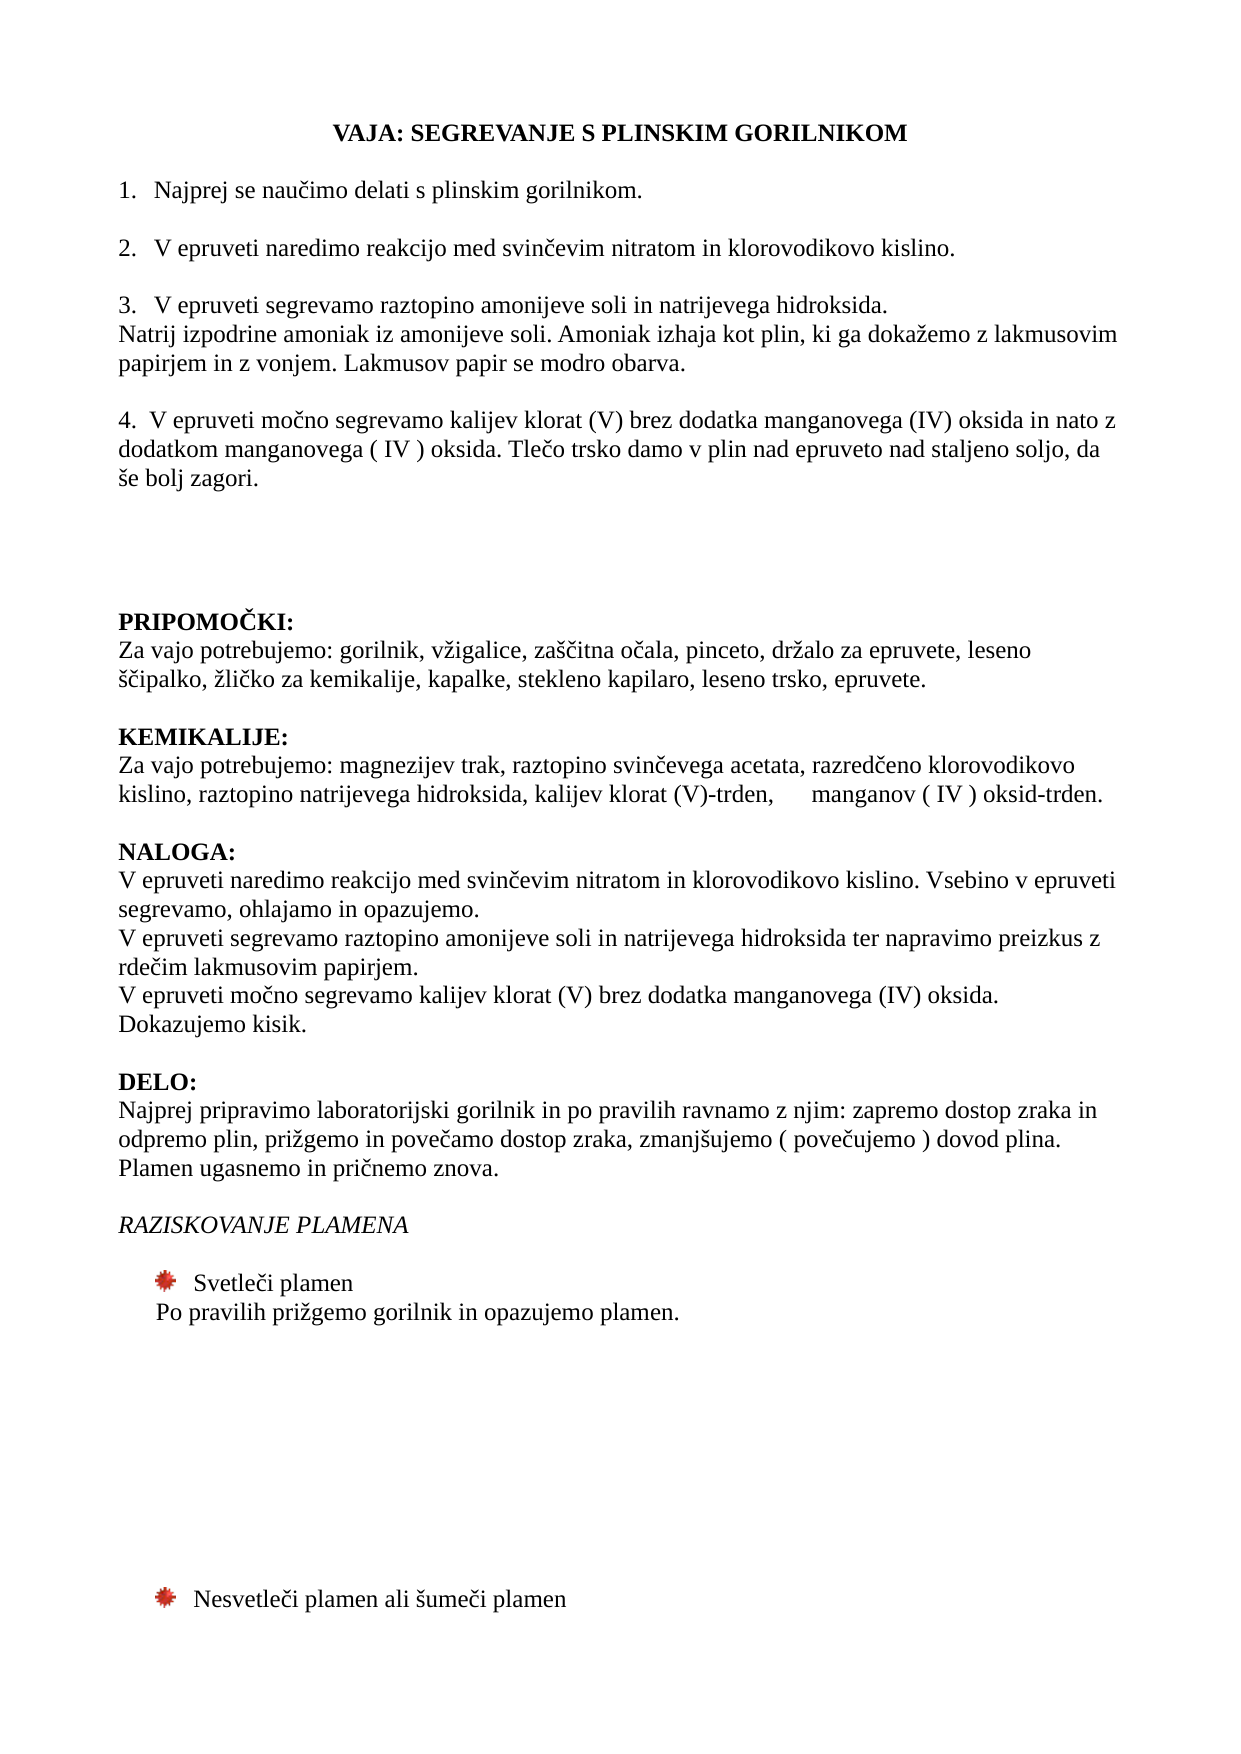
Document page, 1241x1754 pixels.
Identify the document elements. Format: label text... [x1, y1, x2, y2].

text Po pravilih prižgemo gorilnik in opazujemo plamen. [156, 1297, 1122, 1326]
list V epruveti segrevamo raztopino amonijeve soli in natrijevega hidroksida. [118, 291, 1122, 319]
text DELO: [118, 1067, 1122, 1096]
list V epruveti naredimo reakcijo med svinčevim nitratom in klorovodikovo kislino. [118, 233, 1122, 262]
text Za vajo potrebujemo: magnezijev trak, raztopino svinčevega acetata, razredčeno klorovodikovo kislino, raztopino natrijevega hidroksida, kalijev klorat (V)-trden, manganov ( IV ) oksid-trden. [118, 751, 1122, 808]
text Natrij izpodrine amoniak iz amonijeve soli. Amoniak izhaja kot plin, ki ga dokažemo z lakmusovim papirjem in z vonjem. Lakmusov papir se modro obarva. [118, 319, 1122, 377]
picture [155, 1587, 176, 1608]
text PRIPOMOČKI: [118, 607, 1122, 636]
text V epruveti segrevamo raztopino amonijeve soli in natrijevega hidroksida ter napravimo preizkus z rdečim lakmusovim papirjem. [118, 923, 1122, 981]
text NALOGA: [118, 837, 1122, 866]
text 4. V epruveti močno segrevamo kalijev klorat (V) brez dodatka manganovega (IV) oksida in nato z dodatkom manganovega ( IV ) oksida. Tlečo trsko damo v plin nad epruveto nad staljeno soljo, da še bolj zagori. [118, 406, 1122, 492]
list Najprej se naučimo delati s plinskim gorilnikom. [118, 176, 1122, 204]
text V epruveti močno segrevamo kalijev klorat (V) brez dodatka manganovega (IV) oksida. Dokazujemo kisik. [118, 981, 1122, 1038]
subtitle RAZISKOVANJE PLAMENA [118, 1211, 1122, 1239]
text Najprej pripravimo laboratorijski gorilnik in po pravilih ravnamo z njim: zapremo dostop zraka in odpremo plin, prižgemo in povečamo dostop zraka, zmanjšujemo ( povečujemo ) dovod plina. Plamen ugasnemo in pričnemo znova. [118, 1096, 1122, 1182]
text Za vajo potrebujemo: gorilnik, vžigalice, zaščitna očala, pinceto, držalo za epruvete, leseno ščipalko, žličko za kemikalije, kapalke, stekleno kapilaro, leseno trsko, epruvete. [118, 636, 1122, 693]
picture [155, 1270, 176, 1292]
text V epruveti naredimo reakcijo med svinčevim nitratom in klorovodikovo kislino. Vsebino v epruveti segrevamo, ohlajamo in opazujemo. [118, 866, 1122, 923]
text Svetleči plamen [156, 1268, 1122, 1297]
text KEMIKALIJE: [118, 722, 1122, 751]
subtitle VAJA: SEGREVANJE S PLINSKIM GORILNIKOM [118, 118, 1122, 147]
text Nesvetleči plamen ali šumeči plamen [118, 1584, 1122, 1613]
